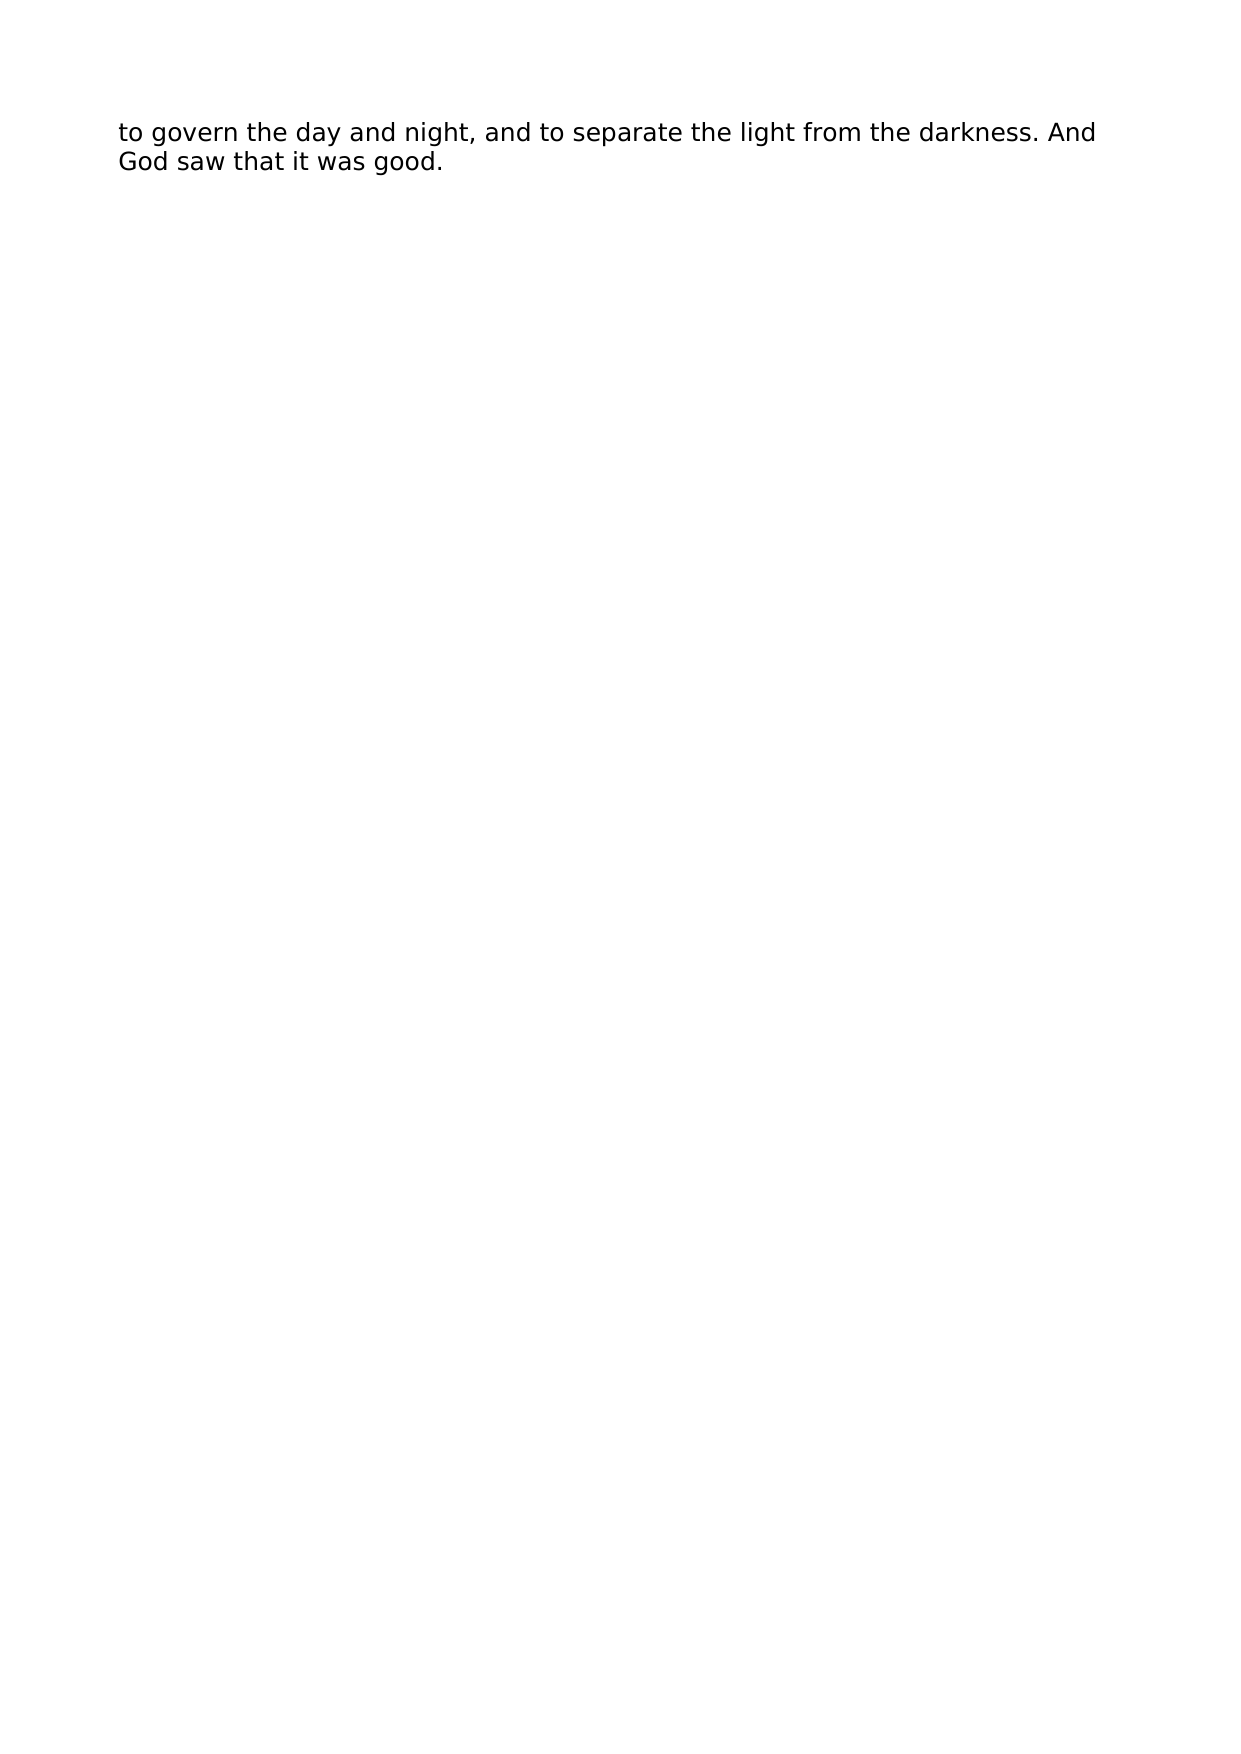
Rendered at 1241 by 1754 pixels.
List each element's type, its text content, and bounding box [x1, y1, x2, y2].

text to govern the day and night, and to separate the light from the darkness. And God saw that it was good. [118, 118, 1122, 176]
